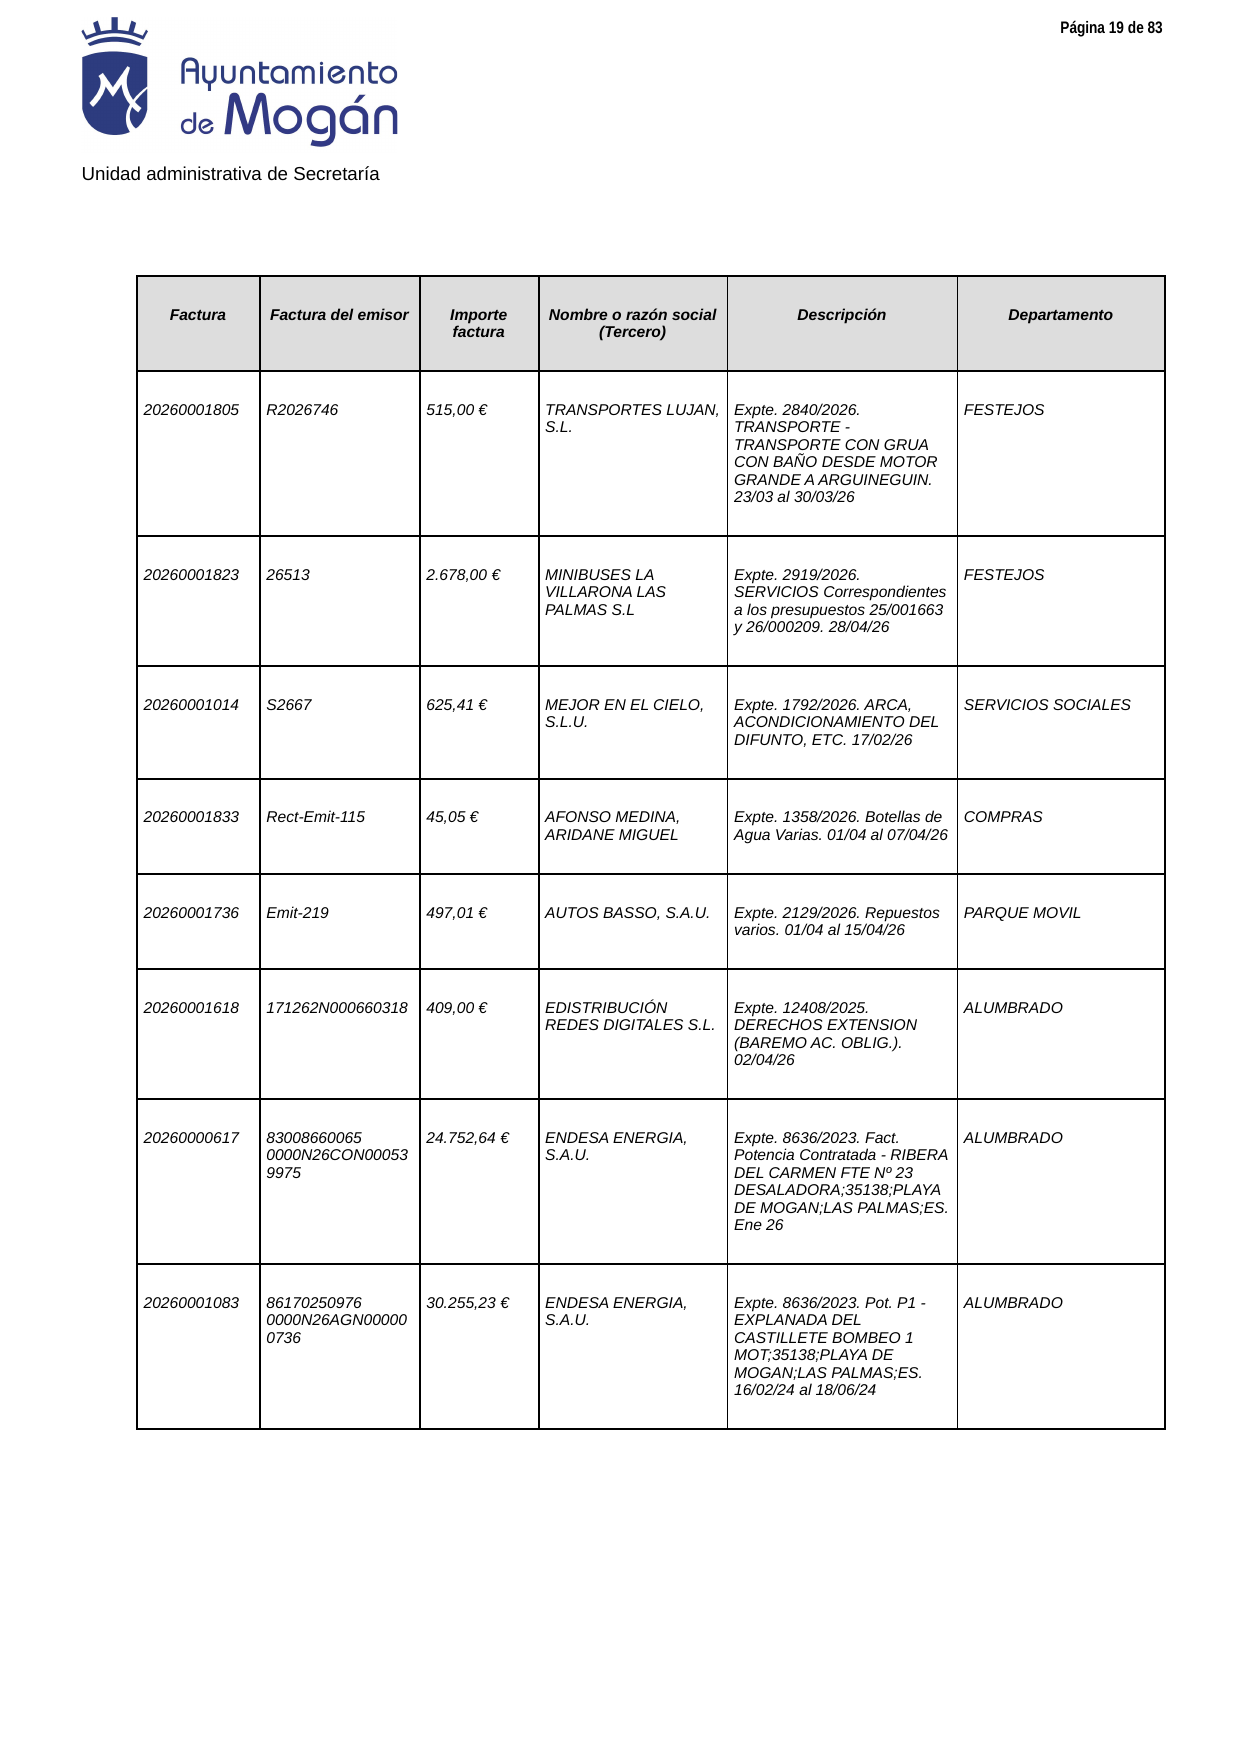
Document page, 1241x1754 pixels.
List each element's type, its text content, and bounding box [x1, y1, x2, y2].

table_cell Expte. 2129/2026. Repuestos varios. 01/04 al 15/04/26 [728, 875, 957, 968]
table_cell MINIBUSES LA VILLARONA LAS PALMAS S.L [540, 537, 727, 665]
table_cell 20260000617 [138, 1100, 259, 1263]
table_cell Expte. 2919/2026. SERVICIOS Correspondientes a los presupuestos 25/001663 y 26/000209. 28/04/26 [728, 537, 957, 665]
table_cell ENDESA ENERGIA, S.A.U. [540, 1265, 727, 1428]
table_cell FESTEJOS [958, 372, 1164, 535]
table_header Factura del emisor [261, 277, 419, 370]
table_cell 83008660065 0000N26CON000539975 [261, 1100, 419, 1263]
table_cell 20260001014 [138, 667, 259, 778]
table_cell 24.752,64 € [421, 1100, 538, 1263]
table_cell Expte. 8636/2023. Pot. P1 - EXPLANADA DEL CASTILLETE BOMBEO 1 MOT;35138;PLAYA DE MOGAN;LAS PALMAS;ES. 16/02/24 al 18/06/24 [728, 1265, 957, 1428]
table_cell R2026746 [261, 372, 419, 535]
table_header Departamento [958, 277, 1164, 370]
table_cell EDISTRIBUCIÓN REDES DIGITALES S.L. [540, 970, 727, 1098]
table_cell TRANSPORTES LUJAN, S.L. [540, 372, 727, 535]
picture [81, 17, 398, 153]
table_cell Rect-Emit-115 [261, 780, 419, 873]
table_cell ENDESA ENERGIA, S.A.U. [540, 1100, 727, 1263]
table_cell MEJOR EN EL CIELO, S.L.U. [540, 667, 727, 778]
table_cell Emit-219 [261, 875, 419, 968]
table_cell 30.255,23 € [421, 1265, 538, 1428]
table_cell 20260001736 [138, 875, 259, 968]
table_cell 625,41 € [421, 667, 538, 778]
table_cell ALUMBRADO [958, 1265, 1164, 1428]
table_cell 171262N000660318 [261, 970, 419, 1098]
table_cell 86170250976 0000N26AGN000000736 [261, 1265, 419, 1428]
table_cell Expte. 1792/2026. ARCA, ACONDICIONAMIENTO DEL DIFUNTO, ETC. 17/02/26 [728, 667, 957, 778]
table_cell 497,01 € [421, 875, 538, 968]
table_header Descripción [728, 277, 957, 370]
table_cell Expte. 2840/2026. TRANSPORTE - TRANSPORTE CON GRUA CON BAÑO DESDE MOTOR GRANDE A ARGUINEGUIN. 23/03 al 30/03/26 [728, 372, 957, 535]
table_cell Expte. 8636/2023. Fact. Potencia Contratada - RIBERA DEL CARMEN FTE Nº 23 DESALADORA;35138;PLAYA DE MOGAN;LAS PALMAS;ES. Ene 26 [728, 1100, 957, 1263]
table_header Factura [138, 277, 259, 370]
table_cell 515,00 € [421, 372, 538, 535]
table_cell 20260001833 [138, 780, 259, 873]
table_cell PARQUE MOVIL [958, 875, 1164, 968]
table_cell 409,00 € [421, 970, 538, 1098]
table_header Nombre o razón social (Tercero) [540, 277, 727, 370]
table_cell 20260001618 [138, 970, 259, 1098]
table_cell AUTOS BASSO, S.A.U. [540, 875, 727, 968]
table_cell 20260001823 [138, 537, 259, 665]
table_cell 26513 [261, 537, 419, 665]
table_cell Expte. 1358/2026. Botellas de Agua Varias. 01/04 al 07/04/26 [728, 780, 957, 873]
table_cell ALUMBRADO [958, 1100, 1164, 1263]
table_cell 20260001805 [138, 372, 259, 535]
table_cell AFONSO MEDINA, ARIDANE MIGUEL [540, 780, 727, 873]
table_cell 20260001083 [138, 1265, 259, 1428]
table_header Importe factura [421, 277, 538, 370]
table_cell S2667 [261, 667, 419, 778]
table_cell ALUMBRADO [958, 970, 1164, 1098]
table_cell Expte. 12408/2025. DERECHOS EXTENSION (BAREMO AC. OBLIG.). 02/04/26 [728, 970, 957, 1098]
table_cell SERVICIOS SOCIALES [958, 667, 1164, 778]
table_cell 2.678,00 € [421, 537, 538, 665]
table_cell 45,05 € [421, 780, 538, 873]
table_cell FESTEJOS [958, 537, 1164, 665]
table_cell COMPRAS [958, 780, 1164, 873]
